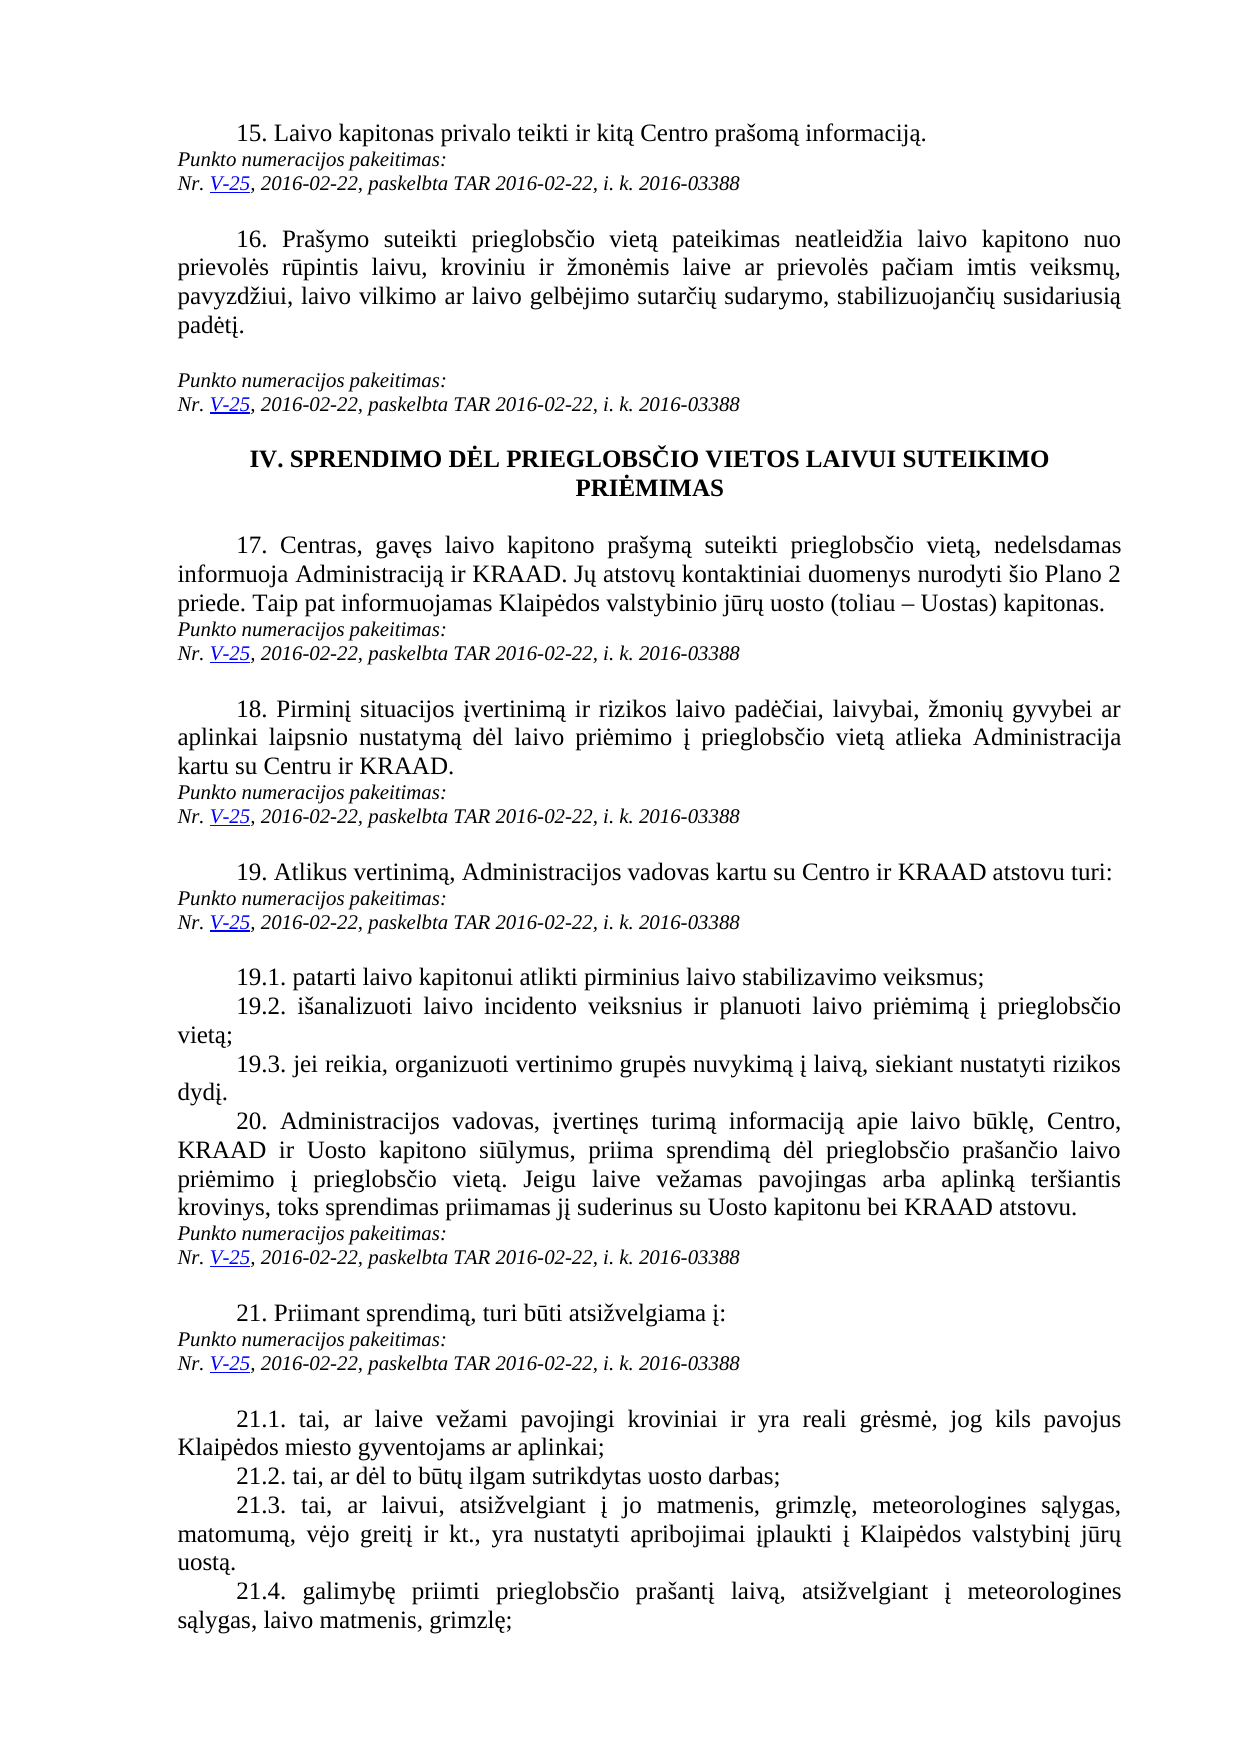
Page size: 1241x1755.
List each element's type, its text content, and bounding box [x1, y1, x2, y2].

text Nr. V-25, 2016-02-22, paskelbta TAR 2016-02-22, i. k. 2016-03388 [177, 1351, 1122, 1375]
text 15. Laivo kapitonas privalo teikti ir kitą Centro prašomą informaciją. [177, 118, 1122, 147]
text Punkto numeracijos pakeitimas: [177, 1327, 1122, 1351]
text Nr. V-25, 2016-02-22, paskelbta TAR 2016-02-22, i. k. 2016-03388 [177, 910, 1122, 934]
text 19.2. išanalizuoti laivo incidento veiksnius ir planuoti laivo priėmimą į prieglobsčio vietą; [177, 991, 1122, 1049]
text 21. Priimant sprendimą, turi būti atsižvelgiama į: [177, 1298, 1122, 1327]
text Punkto numeracijos pakeitimas: [177, 617, 1122, 641]
text 17. Centras, gavęs laivo kapitono prašymą suteikti prieglobsčio vietą, nedelsdamas informuoja Administraciją ir KRAAD. Jų atstovų kontaktiniai duomenys nurodyti šio Plano 2 priede. Taip pat informuojamas Klaipėdos valstybinio jūrų uosto (toliau – Uostas) kapitonas. [177, 531, 1122, 617]
text 21.4. galimybę priimti prieglobsčio prašantį laivą, atsižvelgiant į meteorologines sąlygas, laivo matmenis, grimzlę; [177, 1576, 1122, 1634]
text Nr. V-25, 2016-02-22, paskelbta TAR 2016-02-22, i. k. 2016-03388 [177, 641, 1122, 665]
text IV. SPRENDIMO DĖL PRIEGLOBSČIO VIETOS LAIVUI SUTEIKIMO PRIĖMIMAS [177, 444, 1122, 502]
text Punkto numeracijos pakeitimas: [177, 780, 1122, 804]
text 19.1. patarti laivo kapitonui atlikti pirminius laivo stabilizavimo veiksmus; [177, 962, 1122, 991]
text 21.3. tai, ar laivui, atsižvelgiant į jo matmenis, grimzlę, meteorologines sąlygas, matomumą, vėjo greitį ir kt., yra nustatyti apribojimai įplaukti į Klaipėdos valstybinį jūrų uostą. [177, 1490, 1122, 1576]
text Punkto numeracijos pakeitimas: [177, 147, 1122, 171]
text 19. Atlikus vertinimą, Administracijos vadovas kartu su Centro ir KRAAD atstovu turi: [177, 857, 1122, 886]
text Punkto numeracijos pakeitimas: [177, 1221, 1122, 1245]
text 20. Administracijos vadovas, įvertinęs turimą informaciją apie laivo būklę, Centro, KRAAD ir Uosto kapitono siūlymus, priima sprendimą dėl prieglobsčio prašančio laivo priėmimo į prieglobsčio vietą. Jeigu laive vežamas pavojingas arba aplinką teršiantis krovinys, toks sprendimas priimamas jį suderinus su Uosto kapitonu bei KRAAD atstovu. [177, 1106, 1122, 1221]
text Punkto numeracijos pakeitimas: [177, 886, 1122, 910]
text Nr. V-25, 2016-02-22, paskelbta TAR 2016-02-22, i. k. 2016-03388 [177, 804, 1122, 828]
text Nr. V-25, 2016-02-22, paskelbta TAR 2016-02-22, i. k. 2016-03388 [177, 392, 1122, 416]
text 21.2. tai, ar dėl to būtų ilgam sutrikdytas uosto darbas; [177, 1461, 1122, 1490]
text 21.1. tai, ar laive vežami pavojingi kroviniai ir yra reali grėsmė, jog kils pavojus Klaipėdos miesto gyventojams ar aplinkai; [177, 1404, 1122, 1461]
text 16. Prašymo suteikti prieglobsčio vietą pateikimas neatleidžia laivo kapitono nuo prievolės rūpintis laivu, kroviniu ir žmonėmis laive ar prievolės pačiam imtis veiksmų, pavyzdžiui, laivo vilkimo ar laivo gelbėjimo sutarčių sudarymo, stabilizuojančių susidariusią padėtį. [177, 224, 1122, 339]
text Punkto numeracijos pakeitimas: [177, 367, 1122, 392]
text Nr. V-25, 2016-02-22, paskelbta TAR 2016-02-22, i. k. 2016-03388 [177, 171, 1122, 195]
text 18. Pirminį situacijos įvertinimą ir rizikos laivo padėčiai, laivybai, žmonių gyvybei ar aplinkai laipsnio nustatymą dėl laivo priėmimo į prieglobsčio vietą atlieka Administracija kartu su Centru ir KRAAD. [177, 694, 1122, 780]
text 19.3. jei reikia, organizuoti vertinimo grupės nuvykimą į laivą, siekiant nustatyti rizikos dydį. [177, 1049, 1122, 1106]
text Nr. V-25, 2016-02-22, paskelbta TAR 2016-02-22, i. k. 2016-03388 [177, 1245, 1122, 1269]
